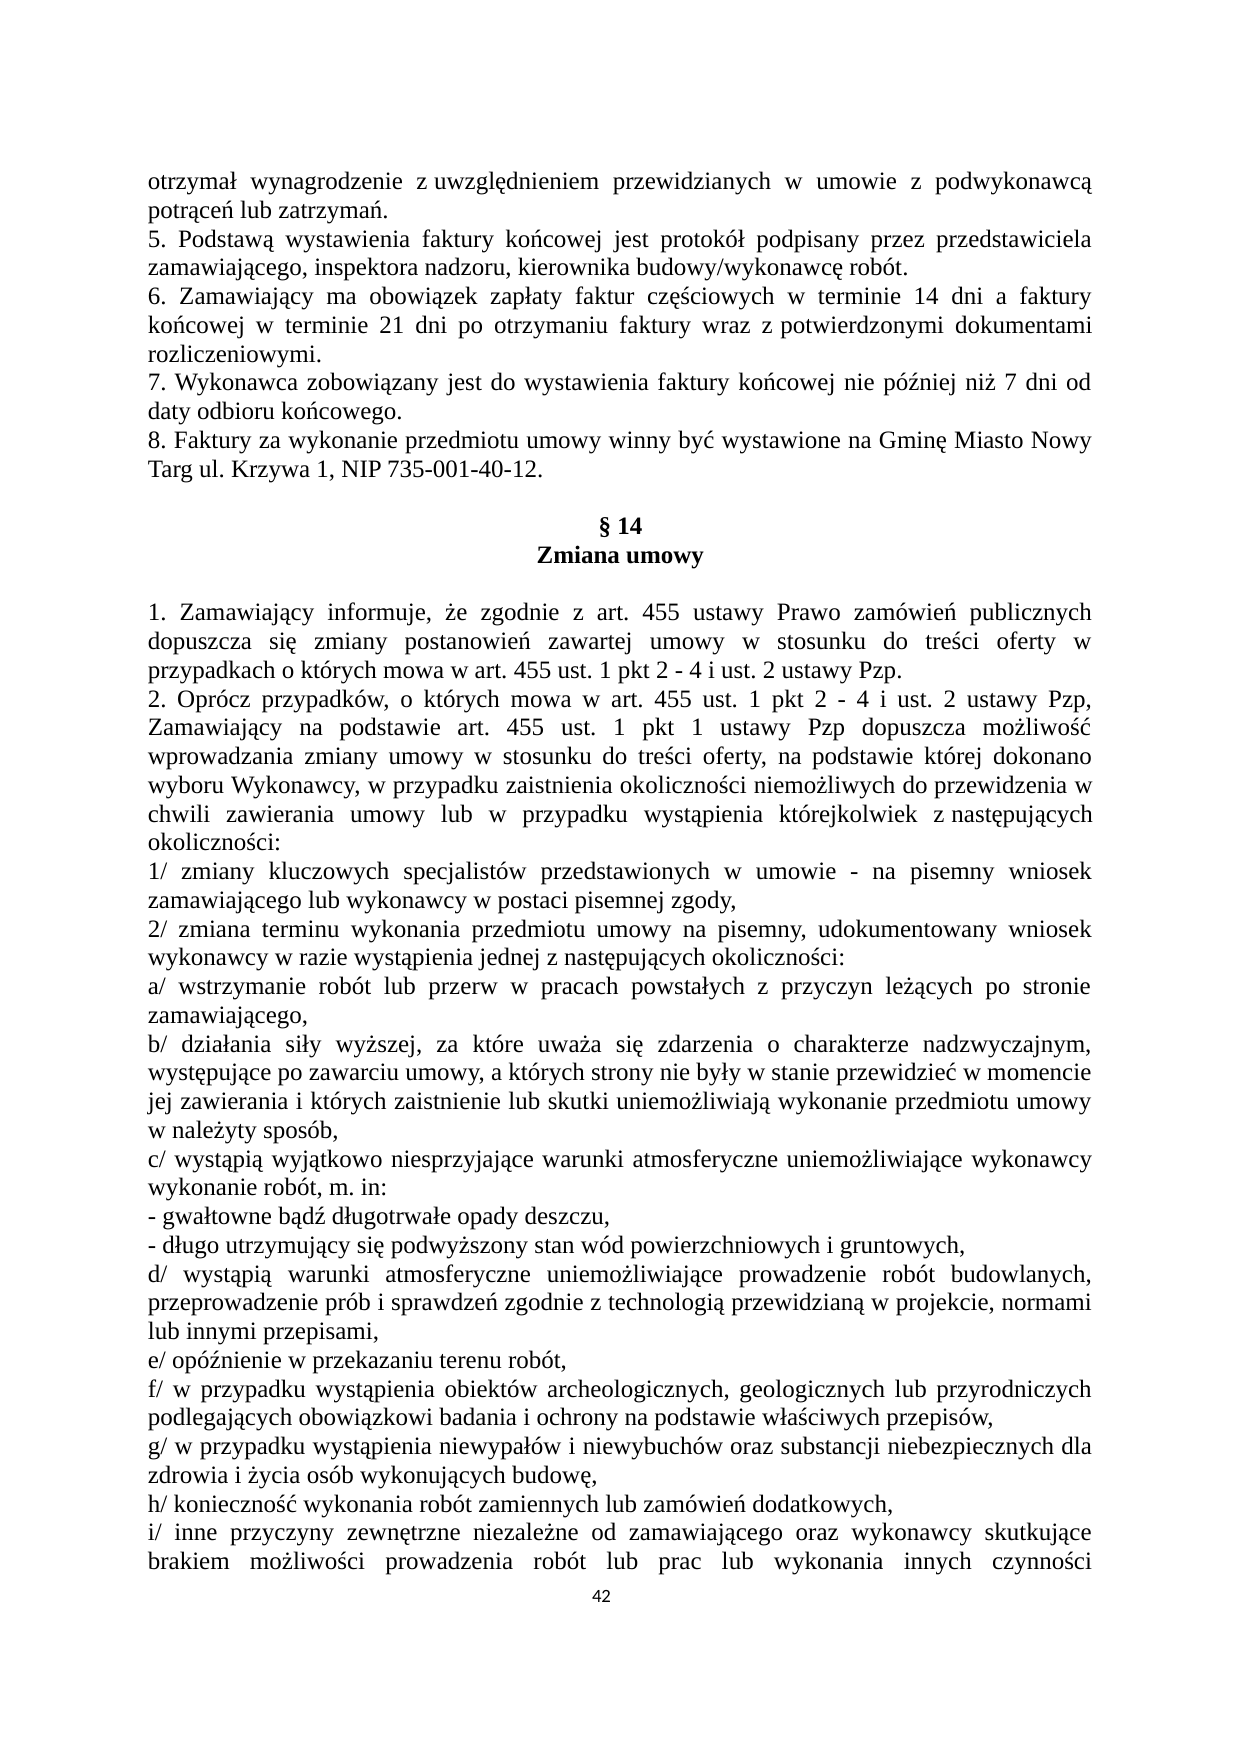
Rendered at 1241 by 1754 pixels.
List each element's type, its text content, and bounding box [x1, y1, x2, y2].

text d/ wystąpią warunki atmosferyczne uniemożliwiające prowadzenie robót budowlanych, przeprowadzenie prób i sprawdzeń zgodnie z technologią przewidzianą w projekcie, normami lub innymi przepisami, [148, 1259, 1093, 1345]
text otrzymał wynagrodzenie z uwzględnieniem przewidzianych w umowie z podwykonawcą potrąceń lub zatrzymań. [148, 166, 1093, 224]
text a/ wstrzymanie robót lub przerw w pracach powstałych z przyczyn leżących po stronie zamawiającego, [148, 971, 1093, 1029]
text 1. Zamawiający informuje, że zgodnie z art. 455 ustawy Prawo zamówień publicznych dopuszcza się zmiany postanowień zawartej umowy w stosunku do treści oferty w przypadkach o których mowa w art. 455 ust. 1 pkt 2 - 4 i ust. 2 ustawy Pzp. [148, 597, 1093, 684]
text e/ opóźnienie w przekazaniu terenu robót, [148, 1345, 1093, 1374]
text - gwałtowne bądź długotrwałe opady deszczu, [148, 1201, 1093, 1230]
text 1/ zmiany kluczowych specjalistów przedstawionych w umowie - na pisemny wniosek zamawiającego lub wykonawcy w postaci pisemnej zgody, [148, 856, 1093, 914]
text 7. Wykonawca zobowiązany jest do wystawienia faktury końcowej nie później niż 7 dni od daty odbioru końcowego. [148, 367, 1093, 425]
text - długo utrzymujący się podwyższony stan wód powierzchniowych i gruntowych, [148, 1230, 1093, 1259]
text i/ inne przyczyny zewnętrzne niezależne od zamawiającego oraz wykonawcy skutkujące brakiem możliwości prowadzenia robót lub prac lub wykonania innych czynności [148, 1517, 1093, 1575]
text 6. Zamawiający ma obowiązek zapłaty faktur częściowych w terminie 14 dni a faktury końcowej w terminie 21 dni po otrzymaniu faktury wraz z potwierdzonymi dokumentami rozliczeniowymi. [148, 281, 1093, 367]
text 2. Oprócz przypadków, o których mowa w art. 455 ust. 1 pkt 2 - 4 i ust. 2 ustawy Pzp, Zamawiający na podstawie art. 455 ust. 1 pkt 1 ustawy Pzp dopuszcza możliwość wprowadzania zmiany umowy w stosunku do treści oferty, na podstawie której dokonano wyboru Wykonawcy, w przypadku zaistnienia okoliczności niemożliwych do przewidzenia w chwili zawierania umowy lub w przypadku wystąpienia którejkolwiek z następujących okoliczności: [148, 684, 1093, 856]
text 2/ zmiana terminu wykonania przedmiotu umowy na pisemny, udokumentowany wniosek wykonawcy w razie wystąpienia jednej z następujących okoliczności: [148, 914, 1093, 971]
text 8. Faktury za wykonanie przedmiotu umowy winny być wystawione na Gminę Miasto Nowy Targ ul. Krzywa 1, NIP 735-001-40-12. [148, 425, 1093, 482]
text c/ wystąpią wyjątkowo niesprzyjające warunki atmosferyczne uniemożliwiające wykonawcy wykonanie robót, m. in: [148, 1144, 1093, 1201]
text b/ działania siły wyższej, za które uważa się zdarzenia o charakterze nadzwyczajnym, występujące po zawarciu umowy, a których strony nie były w stanie przewidzieć w momencie jej zawierania i których zaistnienie lub skutki uniemożliwiają wykonanie przedmiotu umowy w należyty sposób, [148, 1029, 1093, 1144]
text § 14 [148, 511, 1093, 540]
text g/ w przypadku wystąpienia niewypałów i niewybuchów oraz substancji niebezpiecznych dla zdrowia i życia osób wykonujących budowę, [148, 1431, 1093, 1489]
text 5. Podstawą wystawienia faktury końcowej jest protokół podpisany przez przedstawiciela zamawiającego, inspektora nadzoru, kierownika budowy/wykonawcę robót. [148, 224, 1093, 281]
text Zmiana umowy [148, 540, 1093, 569]
text f/ w przypadku wystąpienia obiektów archeologicznych, geologicznych lub przyrodniczych podlegających obowiązkowi badania i ochrony na podstawie właściwych przepisów, [148, 1374, 1093, 1431]
text h/ konieczność wykonania robót zamiennych lub zamówień dodatkowych, [148, 1489, 1093, 1517]
